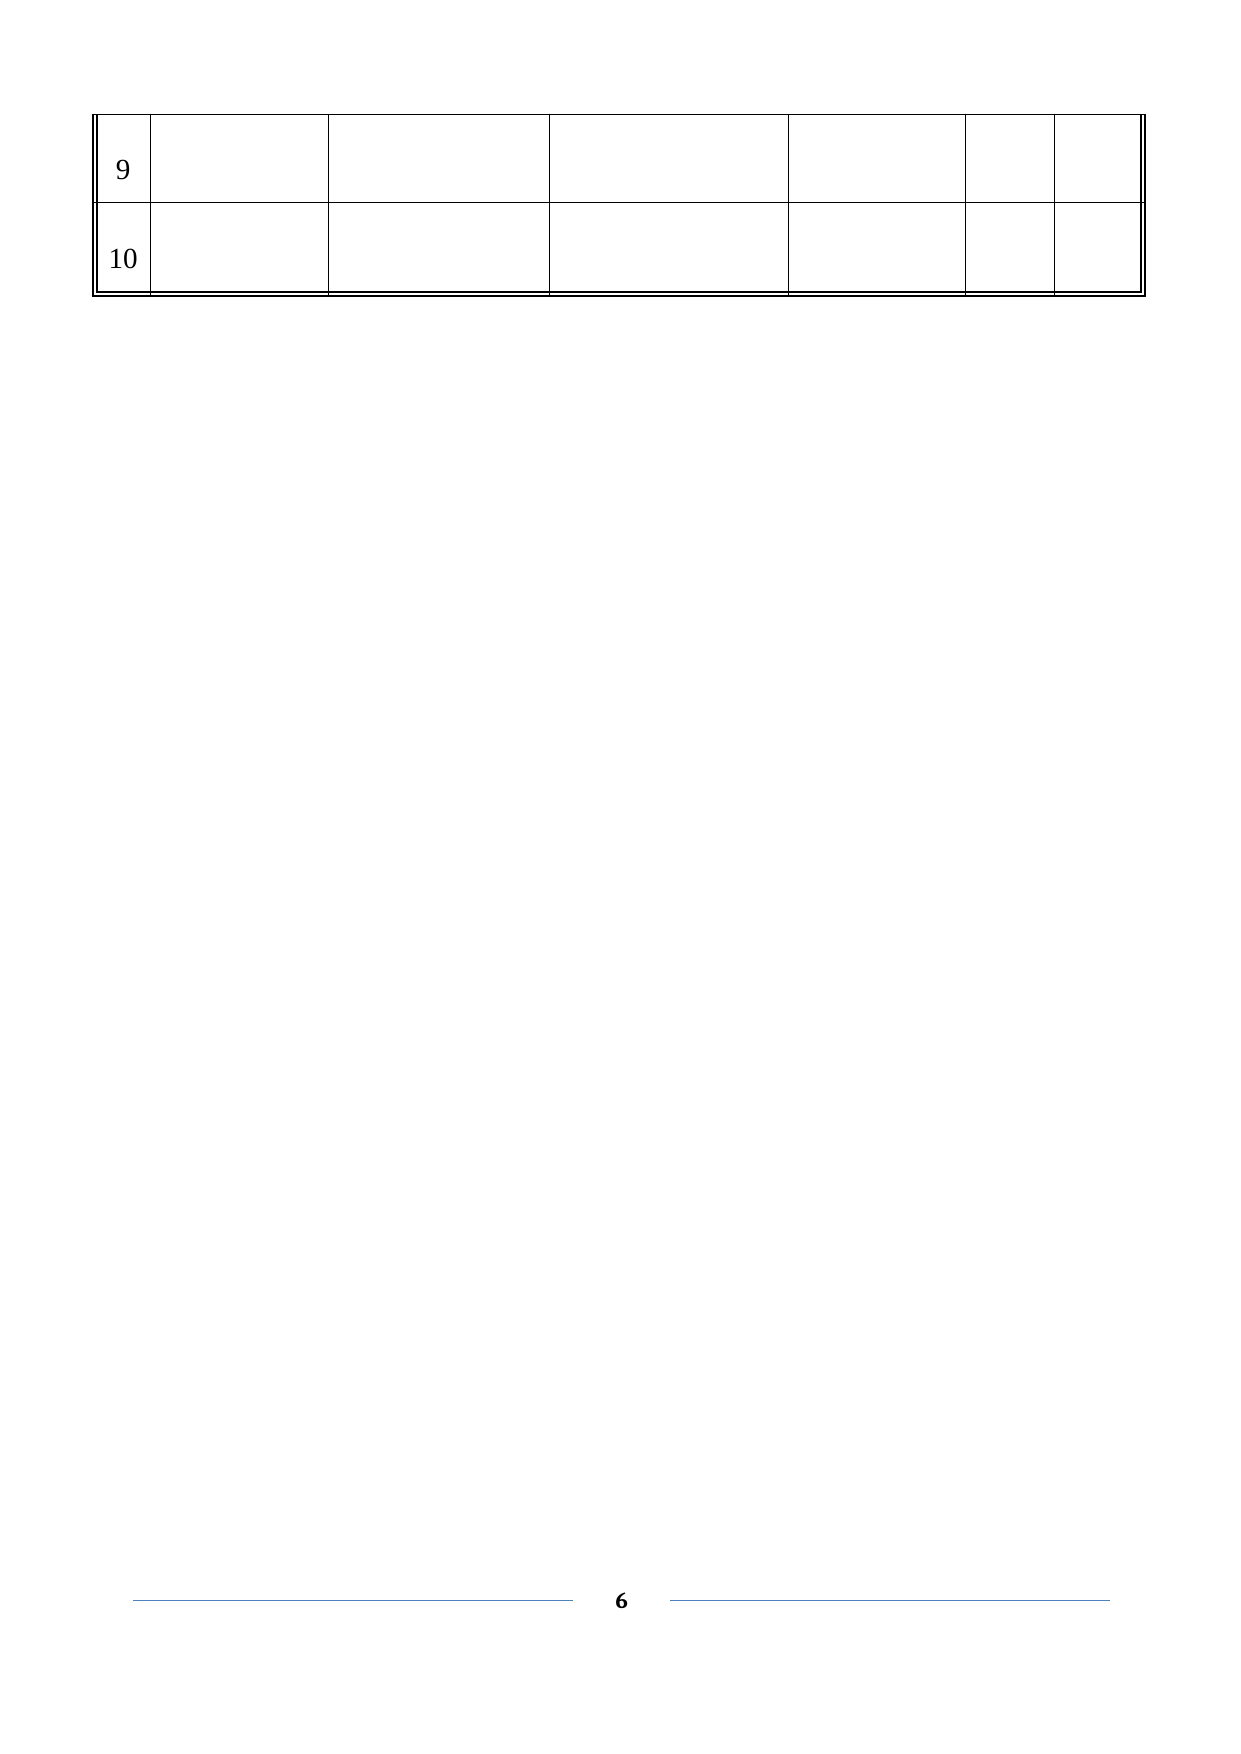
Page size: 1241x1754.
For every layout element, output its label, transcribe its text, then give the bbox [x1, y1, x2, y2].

table_cell [966, 203, 1054, 291]
table_cell [329, 203, 549, 291]
table_cell 9 [98, 115, 150, 202]
table_cell [550, 203, 788, 291]
table_cell [966, 115, 1054, 202]
table_cell 10 [98, 203, 150, 291]
table_cell [789, 203, 965, 291]
table_cell [151, 203, 328, 291]
table_cell [550, 115, 788, 202]
table_cell [789, 115, 965, 202]
table_cell [1055, 115, 1140, 202]
table_cell [329, 115, 549, 202]
table_cell [1055, 203, 1140, 291]
table_cell [151, 115, 328, 202]
